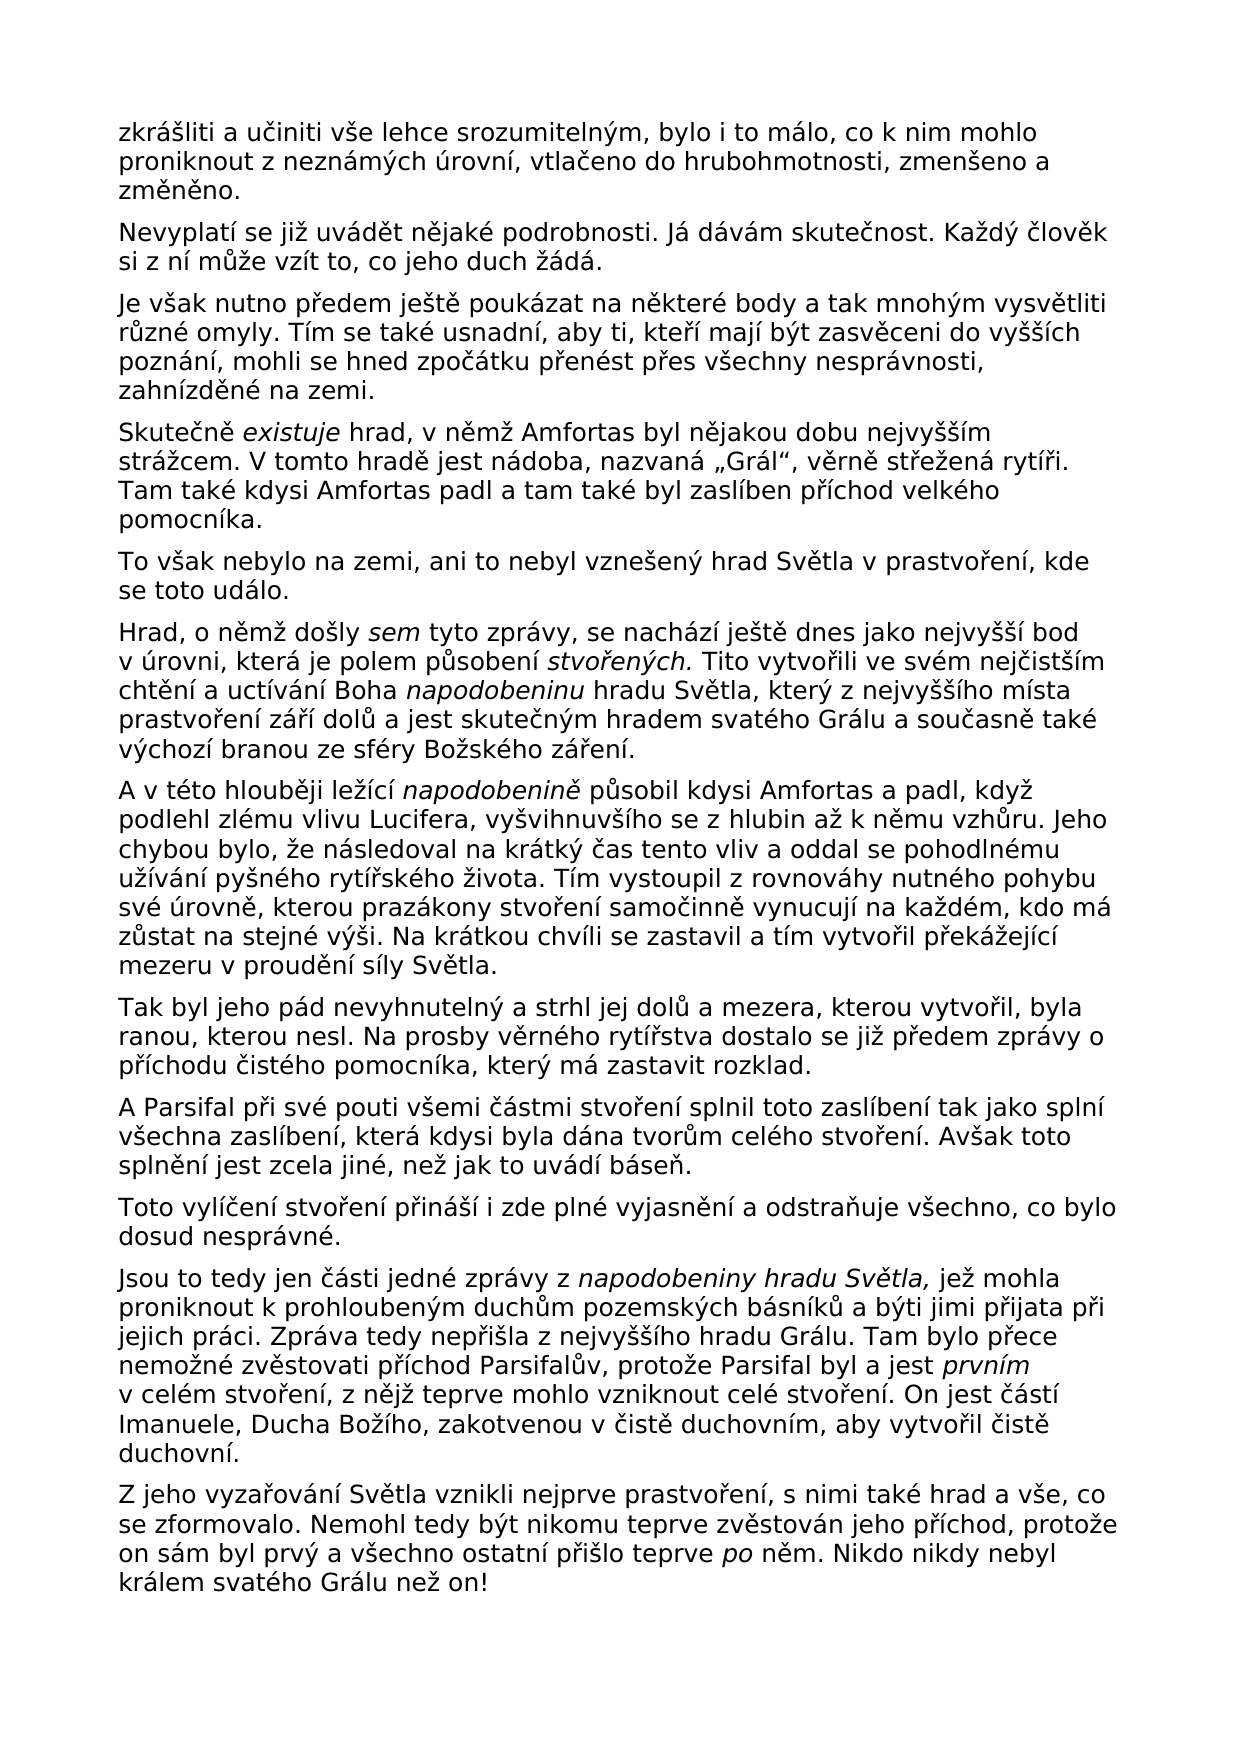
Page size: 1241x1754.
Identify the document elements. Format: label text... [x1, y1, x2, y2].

text zkrášliti a učiniti vše lehce srozumitelným, bylo i to málo, co k nim mohlo proniknout z neznámých úrovní, vtlačeno do hrubohmotnosti, zmenšeno a změněno. [118, 118, 1122, 206]
text Z jeho vyzařování Světla vznikli nejprve prastvoření, s nimi také hrad a vše, co se zformovalo. Nemohl tedy být nikomu teprve zvěstován jeho příchod, protože on sám byl prvý a všechno ostatní přišlo teprve po něm. Nikdo nikdy nebyl králem svatého Grálu než on! [118, 1481, 1122, 1597]
text Jsou to tedy jen části jedné zprávy z napodobeniny hradu Světla, jež mohla proniknout k prohloubeným duchům pozemských básníků a býti jimi přijata při jejich práci. Zpráva tedy nepřišla z nejvyššího hradu Grálu. Tam bylo přece nemožné zvěstovati příchod Parsifalův, protože Parsifal byl a jest prvním v celém stvoření, z nějž teprve mohlo vzniknout celé stvoření. On jest částí Imanuele, Ducha Božího, zakotvenou v čistě duchovním, aby vytvořil čistě duchovní. [118, 1264, 1122, 1468]
text A v této hlouběji ležící napodobenině působil kdysi Amfortas a padl, když podlehl zlému vlivu Lucifera, vyšvihnuvšího se z hlubin až k němu vzhůru. Jeho chybou bylo, že následoval na krátký čas tento vliv a oddal se pohodlnému užívání pyšného rytířského života. Tím vystoupil z rovnováhy nutného pohybu své úrovně, kterou prazákony stvoření samočinně vynucují na každém, kdo má zůstat na stejné výši. Na krátkou chvíli se zastavil a tím vytvořil překážející mezeru v proudění síly Světla. [118, 776, 1122, 981]
text Skutečně existuje hrad, v němž Amfortas byl nějakou dobu nejvyšším strážcem. V tomto hradě jest nádoba, nazvaná „Grál“, věrně střežená rytíři. Tam také kdysi Amfortas padl a tam také byl zaslíben příchod velkého pomocníka. [118, 418, 1122, 535]
text To však nebylo na zemi, ani to nebyl vznešený hrad Světla v prastvoření, kde se toto událo. [118, 547, 1122, 606]
text A Parsifal při své pouti všemi částmi stvoření splnil toto zaslíbení tak jako splní všechna zaslíbení, která kdysi byla dána tvorům celého stvoření. Avšak toto splnění jest zcela jiné, než jak to uvádí báseň. [118, 1093, 1122, 1181]
text Tak byl jeho pád nevyhnutelný a strhl jej dolů a mezera, kterou vytvořil, byla ranou, kterou nesl. Na prosby věrného rytířstva dostalo se již předem zprávy o příchodu čistého pomocníka, který má zastavit rozklad. [118, 993, 1122, 1081]
text Hrad, o němž došly sem tyto zprávy, se nachází ještě dnes jako nejvyšší bod v úrovni, která je polem působení stvořených. Tito vytvořili ve svém nejčistším chtění a uctívání Boha napodobeninu hradu Světla, který z nejvyššího místa prastvoření září dolů a jest skutečným hradem svatého Grálu a současně také výchozí branou ze sféry Božského záření. [118, 618, 1122, 764]
text Nevyplatí se již uvádět nějaké podrobnosti. Já dávám skutečnost. Každý člověk si z ní může vzít to, co jeho duch žádá. [118, 218, 1122, 276]
text Toto vylíčení stvoření přináší i zde plné vyjasnění a odstraňuje všechno, co bylo dosud nesprávné. [118, 1193, 1122, 1251]
text Je však nutno předem ještě poukázat na některé body a tak mnohým vysvětliti různé omyly. Tím se také usnadní, aby ti, kteří mají být zasvěceni do vyšších poznání, mohli se hned zpočátku přenést přes všechny nesprávnosti, zahnízděné na zemi. [118, 289, 1122, 406]
